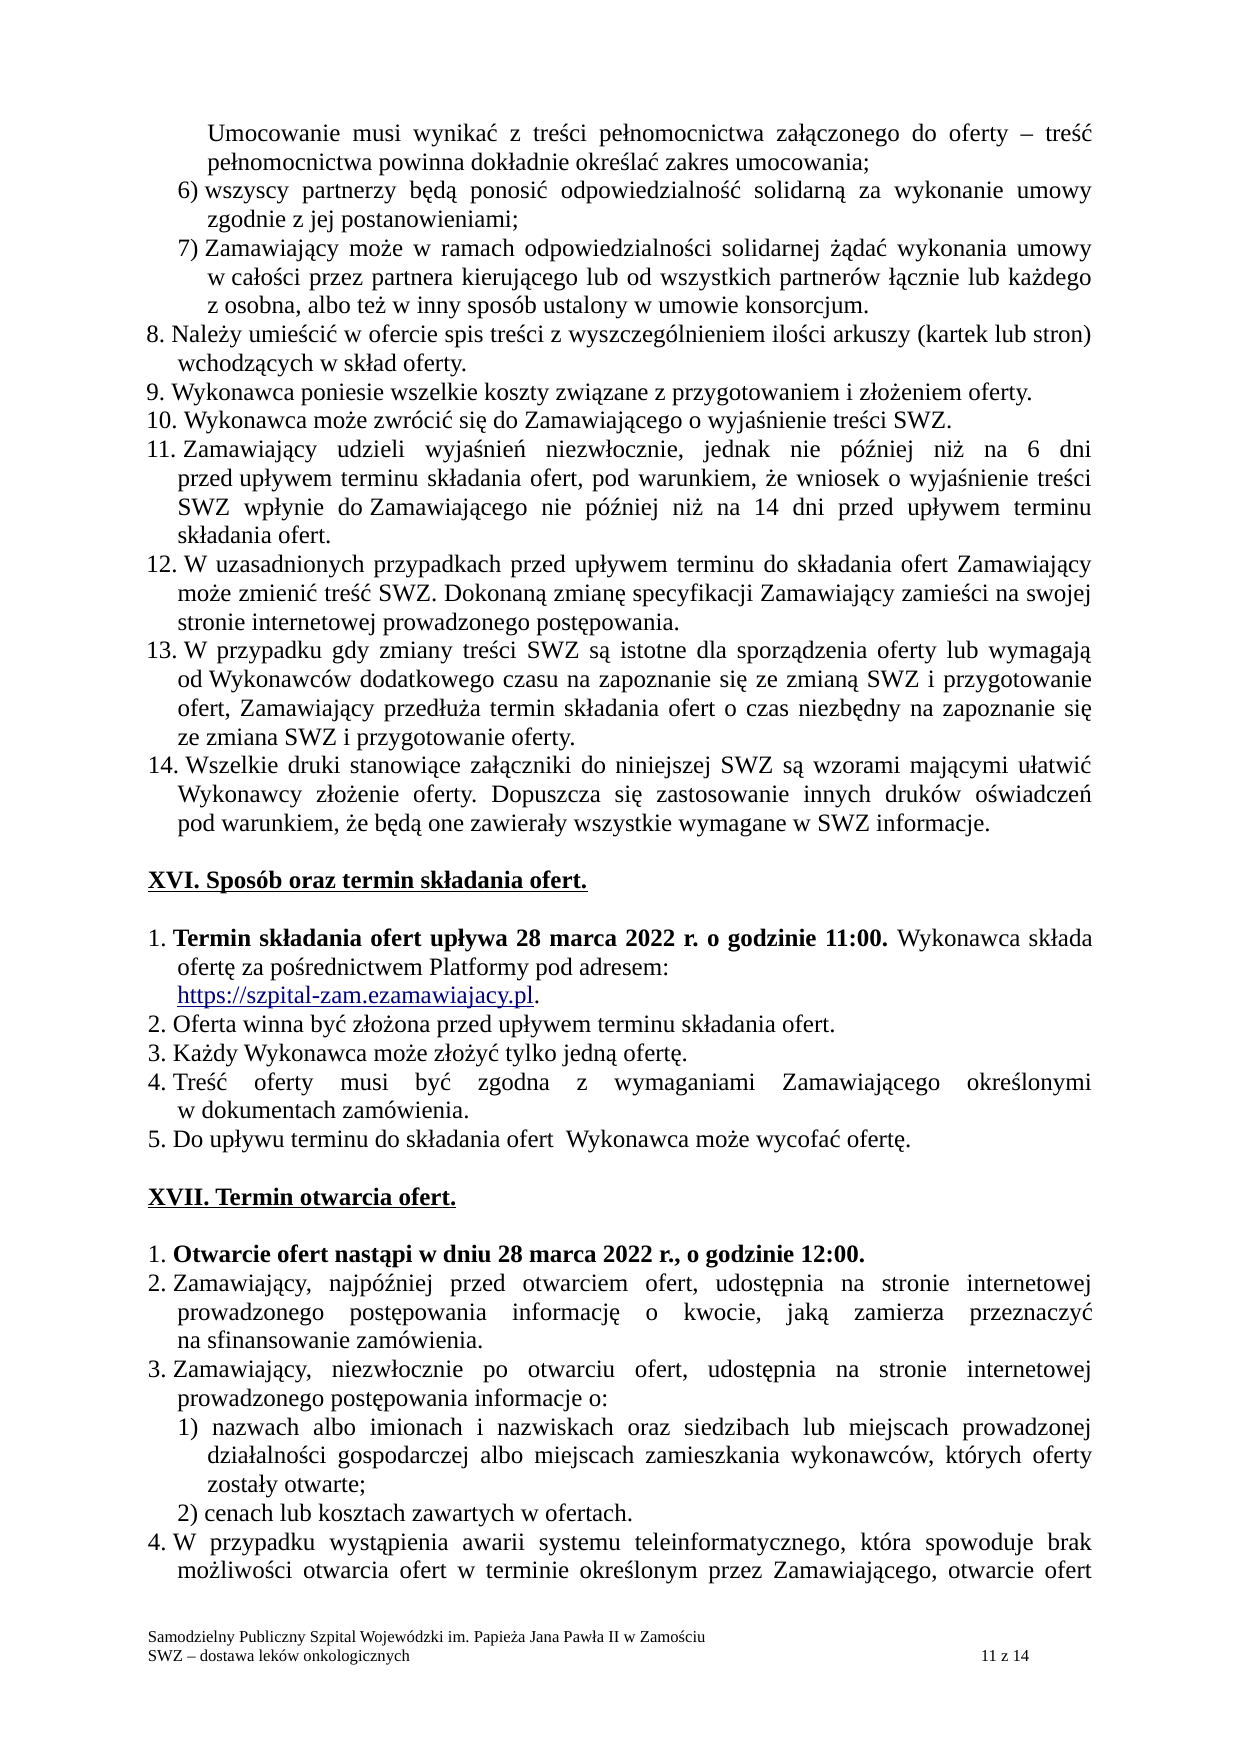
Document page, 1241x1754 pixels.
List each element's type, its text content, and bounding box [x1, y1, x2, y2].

text XVII. Termin otwarcia ofert. [148, 1182, 1093, 1211]
list https://szpital-zam.ezamawiajacy.pl. [148, 981, 1093, 1009]
list Umocowanie musi wynikać z treści pełnomocnictwa załączonego do oferty – treść pełnomocnictwa powinna dokładnie określać zakres umocowania; [177, 118, 1093, 176]
list Wszelkie druki stanowiące załączniki do niniejszej SWZ są wzorami mającymi ułatwić Wykonawcy złożenie oferty. Dopuszcza się zastosowanie innych druków oświadczeń pod warunkiem, że będą one zawierały wszystkie wymagane w SWZ informacje. [148, 751, 1093, 837]
list Wykonawca poniesie wszelkie koszty związane z przygotowaniem i złożeniem oferty. [146, 377, 1093, 406]
list Oferta winna być złożona przed upływem terminu składania ofert. [148, 1009, 1093, 1038]
text 1) nazwach albo imionach i nazwiskach oraz siedzibach lub miejscach prowadzonej działalności gospodarczej albo miejscach zamieszkania wykonawców, których oferty zostały otwarte; [177, 1412, 1093, 1498]
list Zamawiający udzieli wyjaśnień niezwłocznie, jednak nie później niż na 6 dni przed upływem terminu składania ofert, pod warunkiem, że wniosek o wyjaśnienie treści SWZ wpłynie do Zamawiającego nie później niż na 14 dni przed upływem terminu składania ofert. [146, 434, 1093, 549]
list Termin składania ofert upływa 28 marca 2022 r. o godzinie 11:00. Wykonawca składa ofertę za pośrednictwem Platformy pod adresem: [148, 923, 1093, 981]
list Zamawiający, niezwłocznie po otwarciu ofert, udostępnia na stronie internetowej prowadzonego postępowania informacje o: [148, 1354, 1093, 1412]
list 2) cenach lub kosztach zawartych w ofertach. [148, 1498, 1093, 1527]
list Do upływu terminu do składania ofert Wykonawca może wycofać ofertę. [148, 1124, 1093, 1153]
list Zamawiający może w ramach odpowiedzialności solidarnej żądać wykonania umowy w całości przez partnera kierującego lub od wszystkich partnerów łącznie lub każdego z osobna, albo też w inny sposób ustalony w umowie konsorcjum. [177, 233, 1093, 319]
list W przypadku gdy zmiany treści SWZ są istotne dla sporządzenia oferty lub wymagają od Wykonawców dodatkowego czasu na zapoznanie się ze zmianą SWZ i przygotowanie ofert, Zamawiający przedłuża termin składania ofert o czas niezbędny na zapoznanie się ze zmiana SWZ i przygotowanie oferty. [146, 636, 1093, 751]
text XVI. Sposób oraz termin składania ofert. [148, 866, 1093, 894]
list Każdy Wykonawca może złożyć tylko jedną ofertę. [148, 1038, 1093, 1067]
list Wykonawca może zwrócić się do Zamawiającego o wyjaśnienie treści SWZ. [146, 406, 1093, 434]
list Treść oferty musi być zgodna z wymaganiami Zamawiającego określonymi w dokumentach zamówienia. [148, 1067, 1093, 1124]
list Należy umieścić w ofercie spis treści z wyszczególnieniem ilości arkuszy (kartek lub stron) wchodzących w skład oferty. [146, 319, 1093, 377]
list W uzasadnionych przypadkach przed upływem terminu do składania ofert Zamawiający może zmienić treść SWZ. Dokonaną zmianę specyfikacji Zamawiający zamieści na swojej stronie internetowej prowadzonego postępowania. [146, 549, 1093, 636]
list Zamawiający, najpóźniej przed otwarciem ofert, udostępnia na stronie internetowej prowadzonego postępowania informację o kwocie, jaką zamierza przeznaczyć na sfinansowanie zamówienia. [148, 1268, 1093, 1354]
list wszyscy partnerzy będą ponosić odpowiedzialność solidarną za wykonanie umowy zgodnie z jej postanowieniami; [177, 176, 1093, 233]
list W przypadku wystąpienia awarii systemu teleinformatycznego, która spowoduje brak możliwości otwarcia ofert w terminie określonym przez Zamawiającego, otwarcie ofert [148, 1527, 1093, 1584]
list Otwarcie ofert nastąpi w dniu 28 marca 2022 r., o godzinie 12:00. [148, 1239, 1093, 1268]
